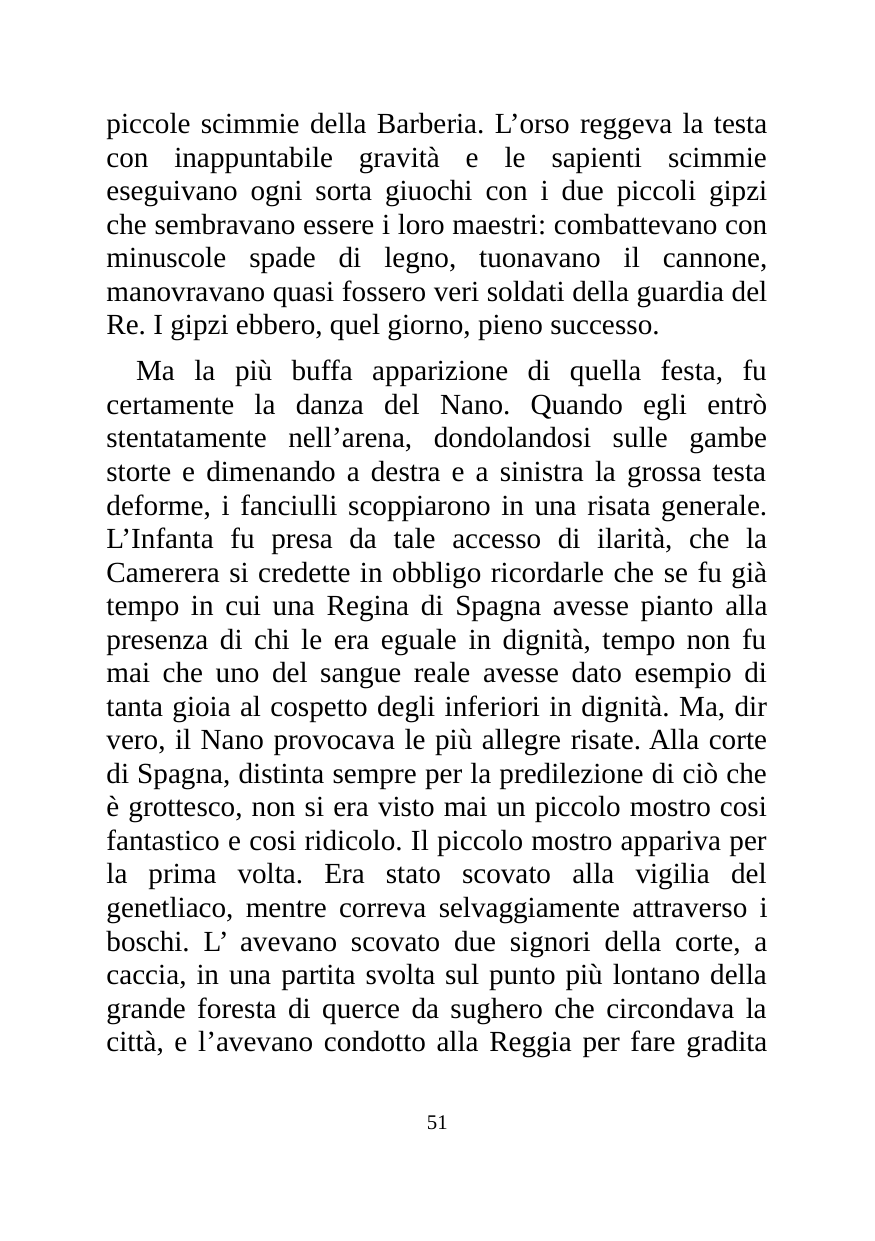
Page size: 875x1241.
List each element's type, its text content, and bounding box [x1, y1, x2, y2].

text Ma la più buffa apparizione di quella festa, fu certamente la danza del Nano. Quando egli entrò stentatamente nell’arena, dondolandosi sulle gambe storte e dimenando a destra e a sinistra la grossa testa deforme, i fanciulli scoppiarono in una risata generale. L’Infanta fu presa da tale accesso di ilarità, che la Camerera si credette in obbligo ricordarle che se fu già tempo in cui una Regina di Spagna avesse pianto alla presenza di chi le era eguale in dignità, tempo non fu mai che uno del sangue reale avesse dato esempio di tanta gioia al cospetto degli inferiori in dignità. Ma, dir vero, il Nano provocava le più allegre risate. Alla corte di Spagna, distinta sempre per la predilezione di ciò che è grottesco, non si era visto mai un piccolo mostro cosi fantastico e cosi ridicolo. Il piccolo mostro appariva per la prima volta. Era stato scovato alla vigilia del genetliaco, mentre correva selvaggiamente attraverso i boschi. L’ avevano scovato due signori della corte, a caccia, in una partita svolta sul punto più lontano della grande foresta di querce da sughero che circondava la città, e l’avevano condotto alla Reggia per fare gradita [106, 353, 768, 1058]
text piccole scimmie della Barberia. L’orso reggeva la testa con inappuntabile gravità e le sapienti scimmie eseguivano ogni sorta giuochi con i due piccoli gipzi che sembravano essere i loro maestri: combattevano con minuscole spade di legno, tuonavano il cannone, manovravano quasi fossero veri soldati della guardia del Re. I gipzi ebbero, quel giorno, pieno successo. [106, 106, 768, 341]
